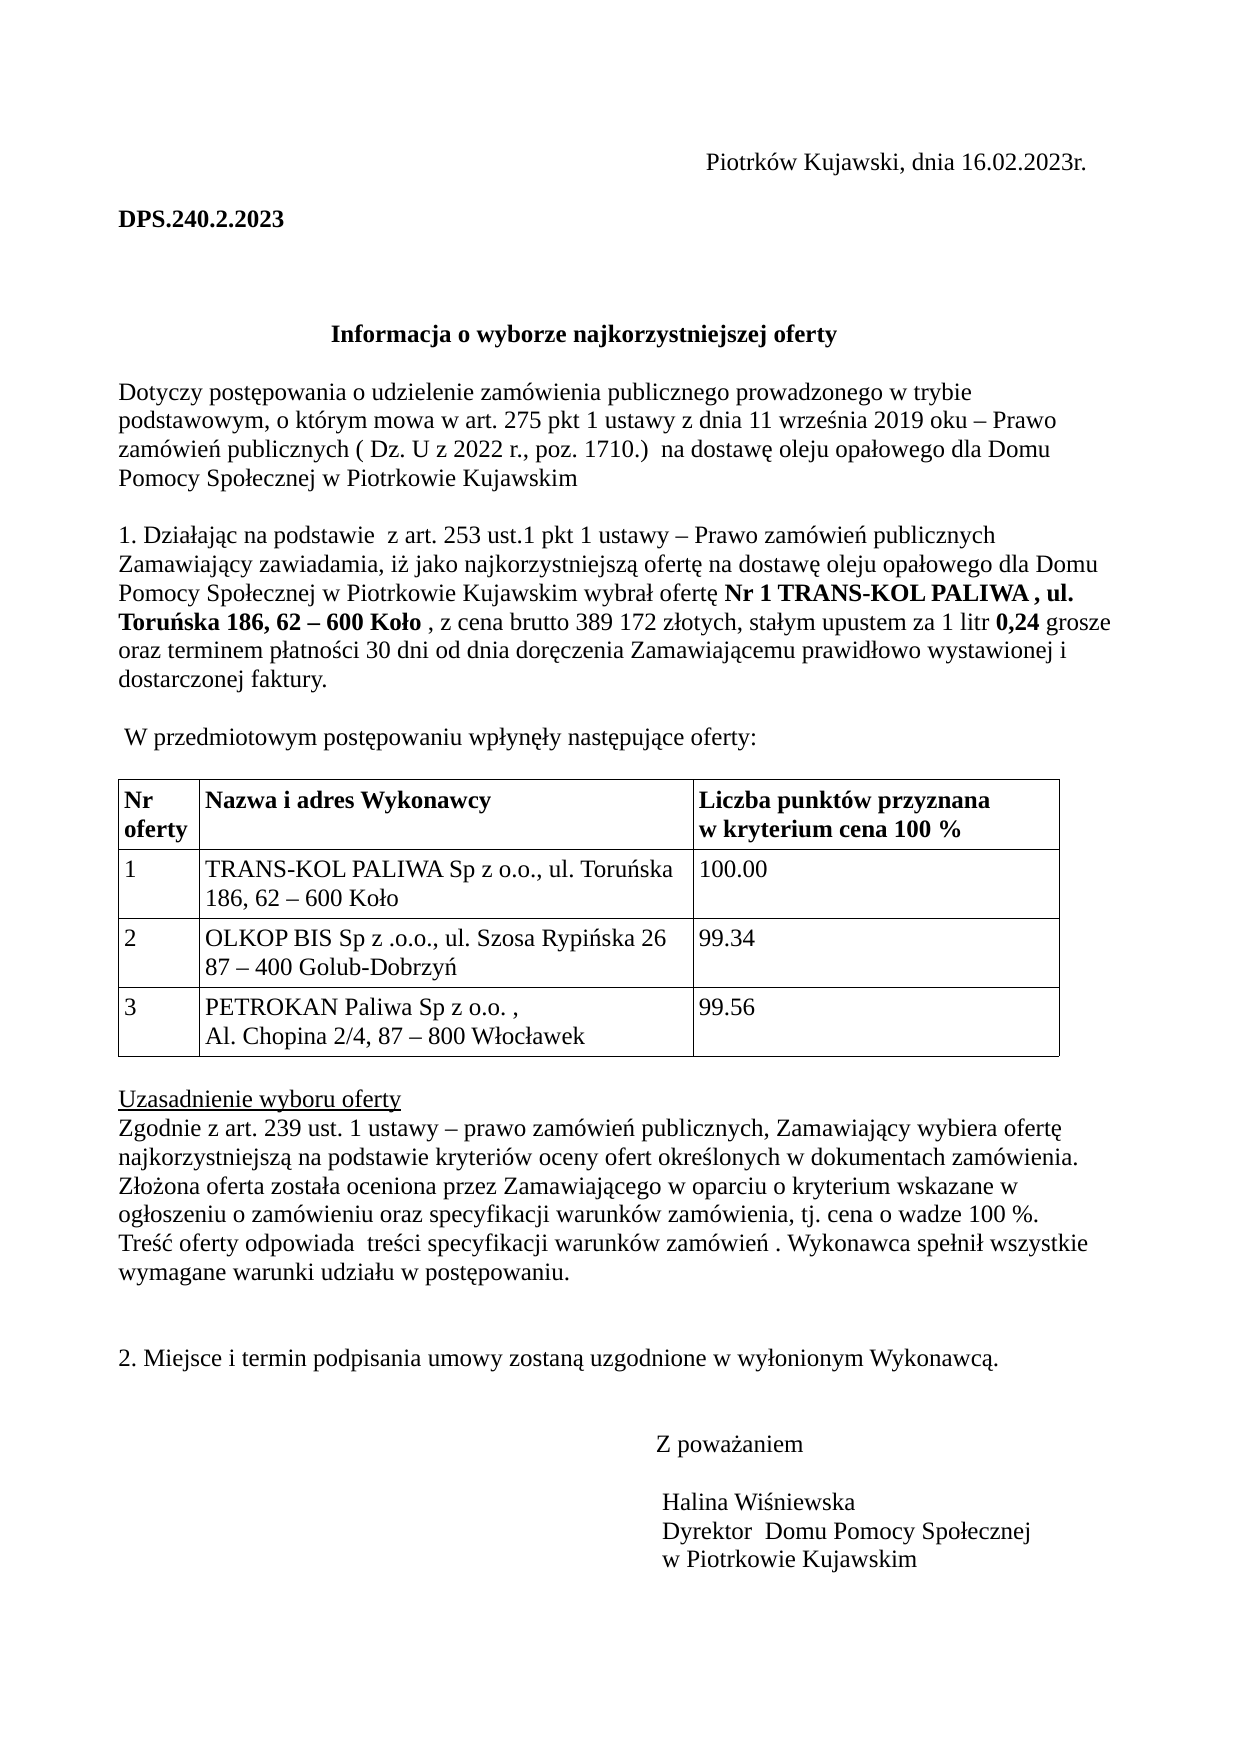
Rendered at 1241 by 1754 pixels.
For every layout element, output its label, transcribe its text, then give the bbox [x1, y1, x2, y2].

table_header Liczba punktów przyznana w kryterium cena 100 % [694, 780, 1059, 848]
table_cell PETROKAN Paliwa Sp z o.o. , Al. Chopina 2/4, 87 – 800 Włocławek [200, 988, 693, 1056]
text 2. Miejsce i termin podpisania umowy zostaną uzgodnione w wyłonionym Wykonawcą. [118, 1343, 1122, 1372]
table_header Nr oferty [119, 780, 199, 848]
table_cell 2 [119, 919, 199, 987]
table_cell OLKOP BIS Sp z .o.o., ul. Szosa Rypińska 26 87 – 400 Golub-Dobrzyń [200, 919, 693, 987]
text Dyrektor Domu Pomocy Społecznej [118, 1516, 1122, 1544]
text Treść oferty odpowiada treści specyfikacji warunków zamówień . Wykonawca spełnił wszystkie wymagane warunki udziału w postępowaniu. [118, 1228, 1122, 1286]
table_cell 100,00 [694, 850, 1059, 917]
table_cell 3 [119, 988, 199, 1056]
text Piotrków Kujawski, dnia 16.02.2023r. [118, 147, 1122, 176]
text Uzasadnienie wyboru oferty [118, 1084, 1122, 1113]
table_cell 99,34 [694, 919, 1059, 987]
table_header Nazwa i adres Wykonawcy [200, 780, 693, 848]
text W przedmiotowym postępowaniu wpłynęły następujące oferty: [118, 722, 1122, 751]
table_cell TRANS-KOL PALIWA Sp z o.o., ul. Toruńska 186, 62 – 600 Koło [200, 850, 693, 917]
text Zgodnie z art. 239 ust. 1 ustawy – prawo zamówień publicznych, Zamawiający wybiera ofertę najkorzystniejszą na podstawie kryteriów oceny ofert określonych w dokumentach zamówienia. Złożona oferta została oceniona przez Zamawiającego w oparciu o kryterium wskazane w ogłoszeniu o zamówieniu oraz specyfikacji warunków zamówienia, tj. cena o wadze 100 %. [118, 1113, 1122, 1228]
text Z poważaniem [118, 1429, 1122, 1458]
text 1. Działając na podstawie z art. 253 ust.1 pkt 1 ustawy – Prawo zamówień publicznych Zamawiający zawiadamia, iż jako najkorzystniejszą ofertę na dostawę oleju opałowego dla Domu Pomocy Społecznej w Piotrkowie Kujawskim wybrał ofertę Nr 1 TRANS-KOL PALIWA , ul. Toruńska 186, 62 – 600 Koło , z cena brutto 389 172 złotych, stałym upustem za 1 litr 0,24 grosze oraz terminem płatności 30 dni od dnia doręczenia Zamawiającemu prawidłowo wystawionej i dostarczonej faktury. [118, 521, 1122, 693]
text Informacja o wyborze najkorzystniejszej oferty [118, 319, 1122, 348]
text Dotyczy postępowania o udzielenie zamówienia publicznego prowadzonego w trybie podstawowym, o którym mowa w art. 275 pkt 1 ustawy z dnia 11 września 2019 oku – Prawo zamówień publicznych ( Dz. U z 2022 r., poz. 1710.) na dostawę oleju opałowego dla Domu Pomocy Społecznej w Piotrkowie Kujawskim [118, 377, 1122, 492]
table_cell 99,56 [694, 988, 1059, 1056]
text DPS.240.2.2023 [118, 204, 1122, 233]
text Halina Wiśniewska [118, 1487, 1122, 1516]
text w Piotrkowie Kujawskim [118, 1544, 1122, 1573]
table_cell 1 [119, 850, 199, 917]
